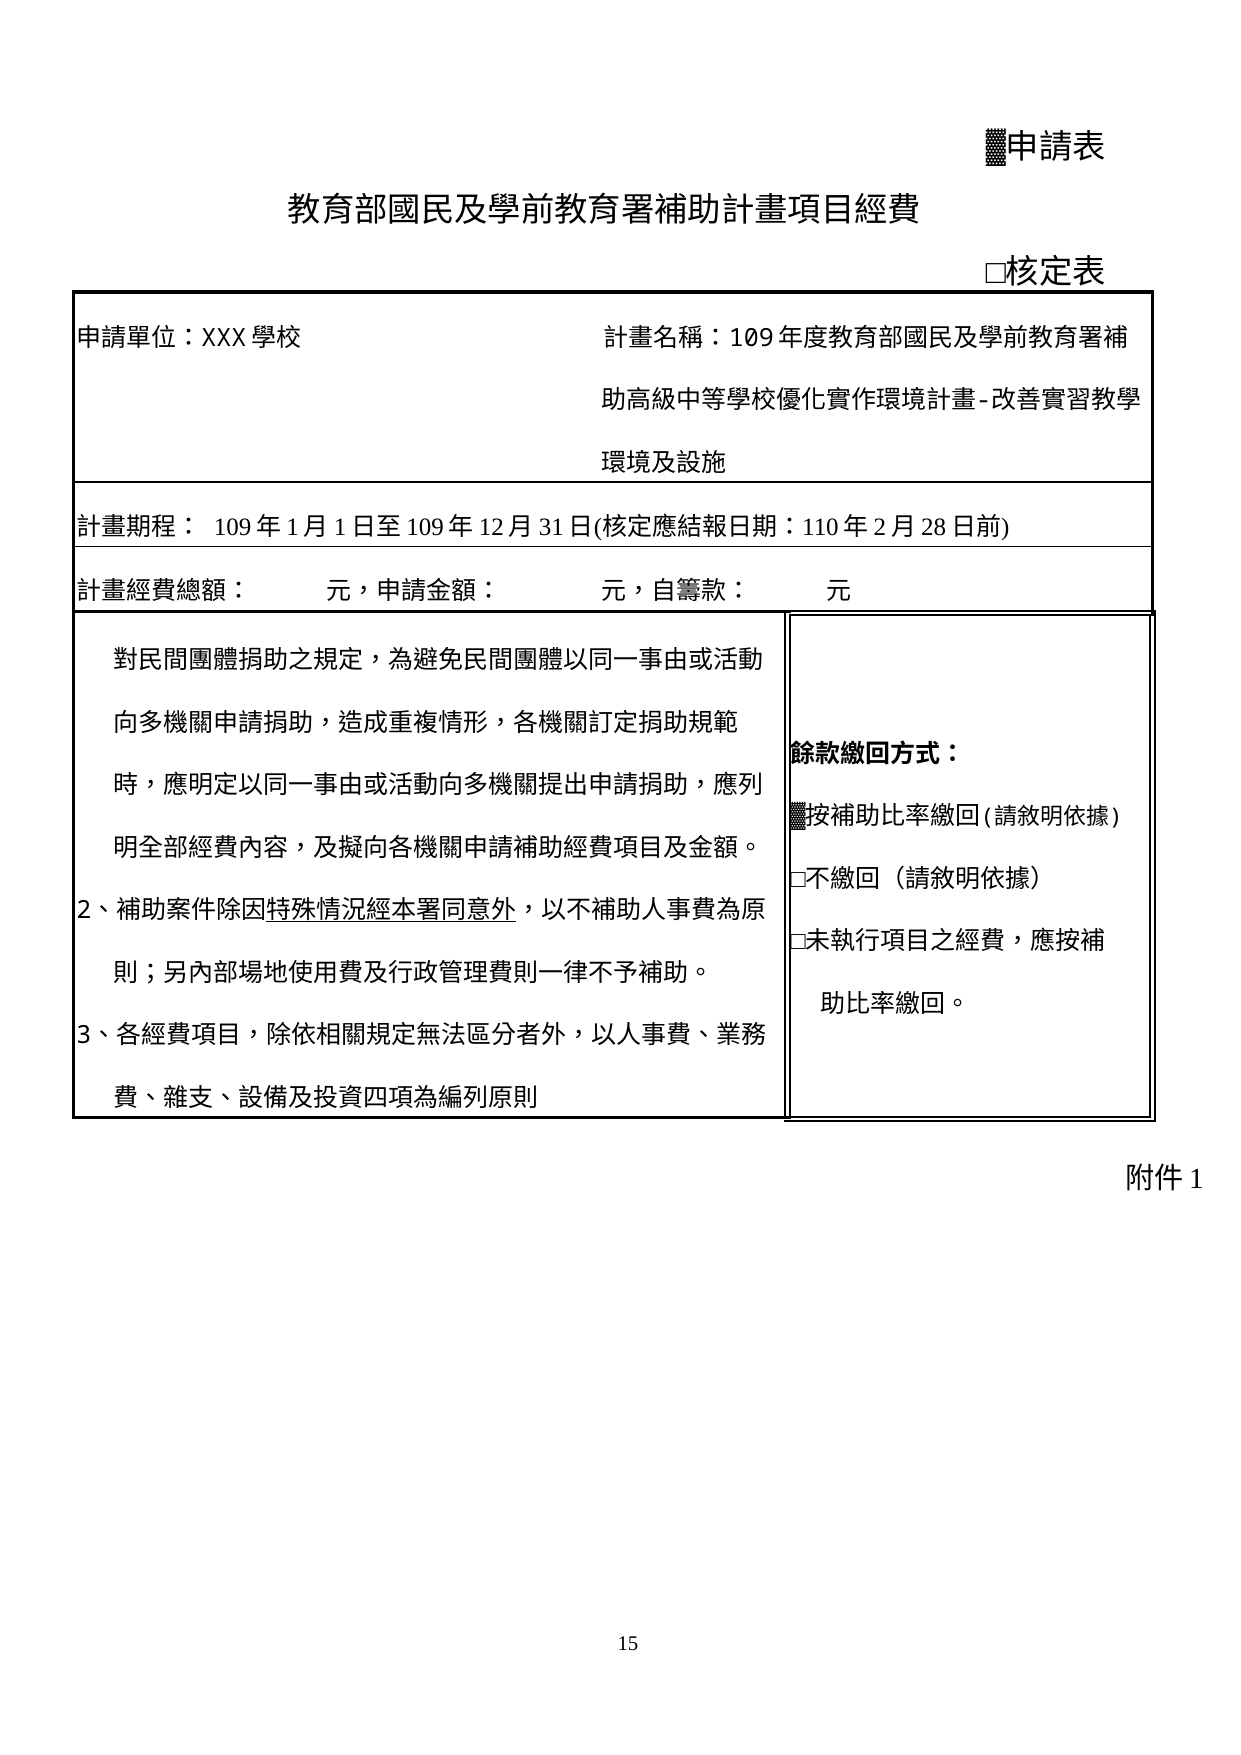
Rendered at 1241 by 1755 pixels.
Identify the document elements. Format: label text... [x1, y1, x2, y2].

table_cell [73, 228, 129, 290]
table_header [372, 103, 496, 165]
table_header ▓申請表 [703, 103, 1182, 165]
table_cell 教育部國民及學前教育署補助計畫項目經費 [245, 165, 1182, 228]
table_cell [1154, 546, 1182, 610]
table_cell 計畫名稱：109年度教育部國民及學前教育署補助高級中等學校優化實作環境計畫-改善實習教學環境及設施 [601, 294, 1151, 481]
table_cell [223, 165, 244, 228]
table_header [223, 103, 244, 165]
table_cell [73, 165, 129, 228]
table_cell 餘款繳回方式： ▓按補助比率繳回(請敘明依據) □不繳回（請敘明依據） □未執行項目之經費，應按補 助比率繳回。 [791, 616, 1149, 1116]
table_cell 對民間團體捐助之規定，為避免民間團體以同一事由或活動向多機關申請捐助，造成重複情形，各機關訂定捐助規範時，應明定以同一事由或活動向多機關提出申請捐助，應列明全部經費內容，及擬向各機關申請補助經費項目及金額。 2、補助案件除因特殊情況經本署同意外，以不補助人事費為原則；另內部場地使用費及行政管理費則一律不予補助。 3、各經費項目，除依相關規定無法區分者外，以人事費、業務費、雜支、設備及投資四項為編列原則 [75, 613, 784, 1116]
table_cell □核定表 [703, 228, 1182, 290]
table_cell 計畫期程： 109年1月1日至109年12月31日(核定應結報日期：110年2月28日前) [75, 483, 1151, 546]
table_cell [1154, 481, 1182, 546]
text 附件1 [1125, 1154, 1225, 1190]
table_cell [496, 228, 703, 290]
table_cell 申請單位：XXX學校 [75, 294, 601, 481]
table_header [73, 103, 129, 165]
table_cell [1154, 290, 1182, 481]
table_header [245, 103, 372, 165]
table_header [496, 103, 703, 165]
table_cell [129, 165, 223, 228]
table_header [129, 103, 223, 165]
table_cell 計畫經費總額： 元，申請金額： 元，自籌款： 元 [75, 547, 1151, 610]
table_cell [245, 228, 372, 290]
table_cell [372, 228, 496, 290]
table_cell [223, 228, 244, 290]
table_cell [129, 228, 223, 290]
table_cell [1156, 610, 1182, 1116]
